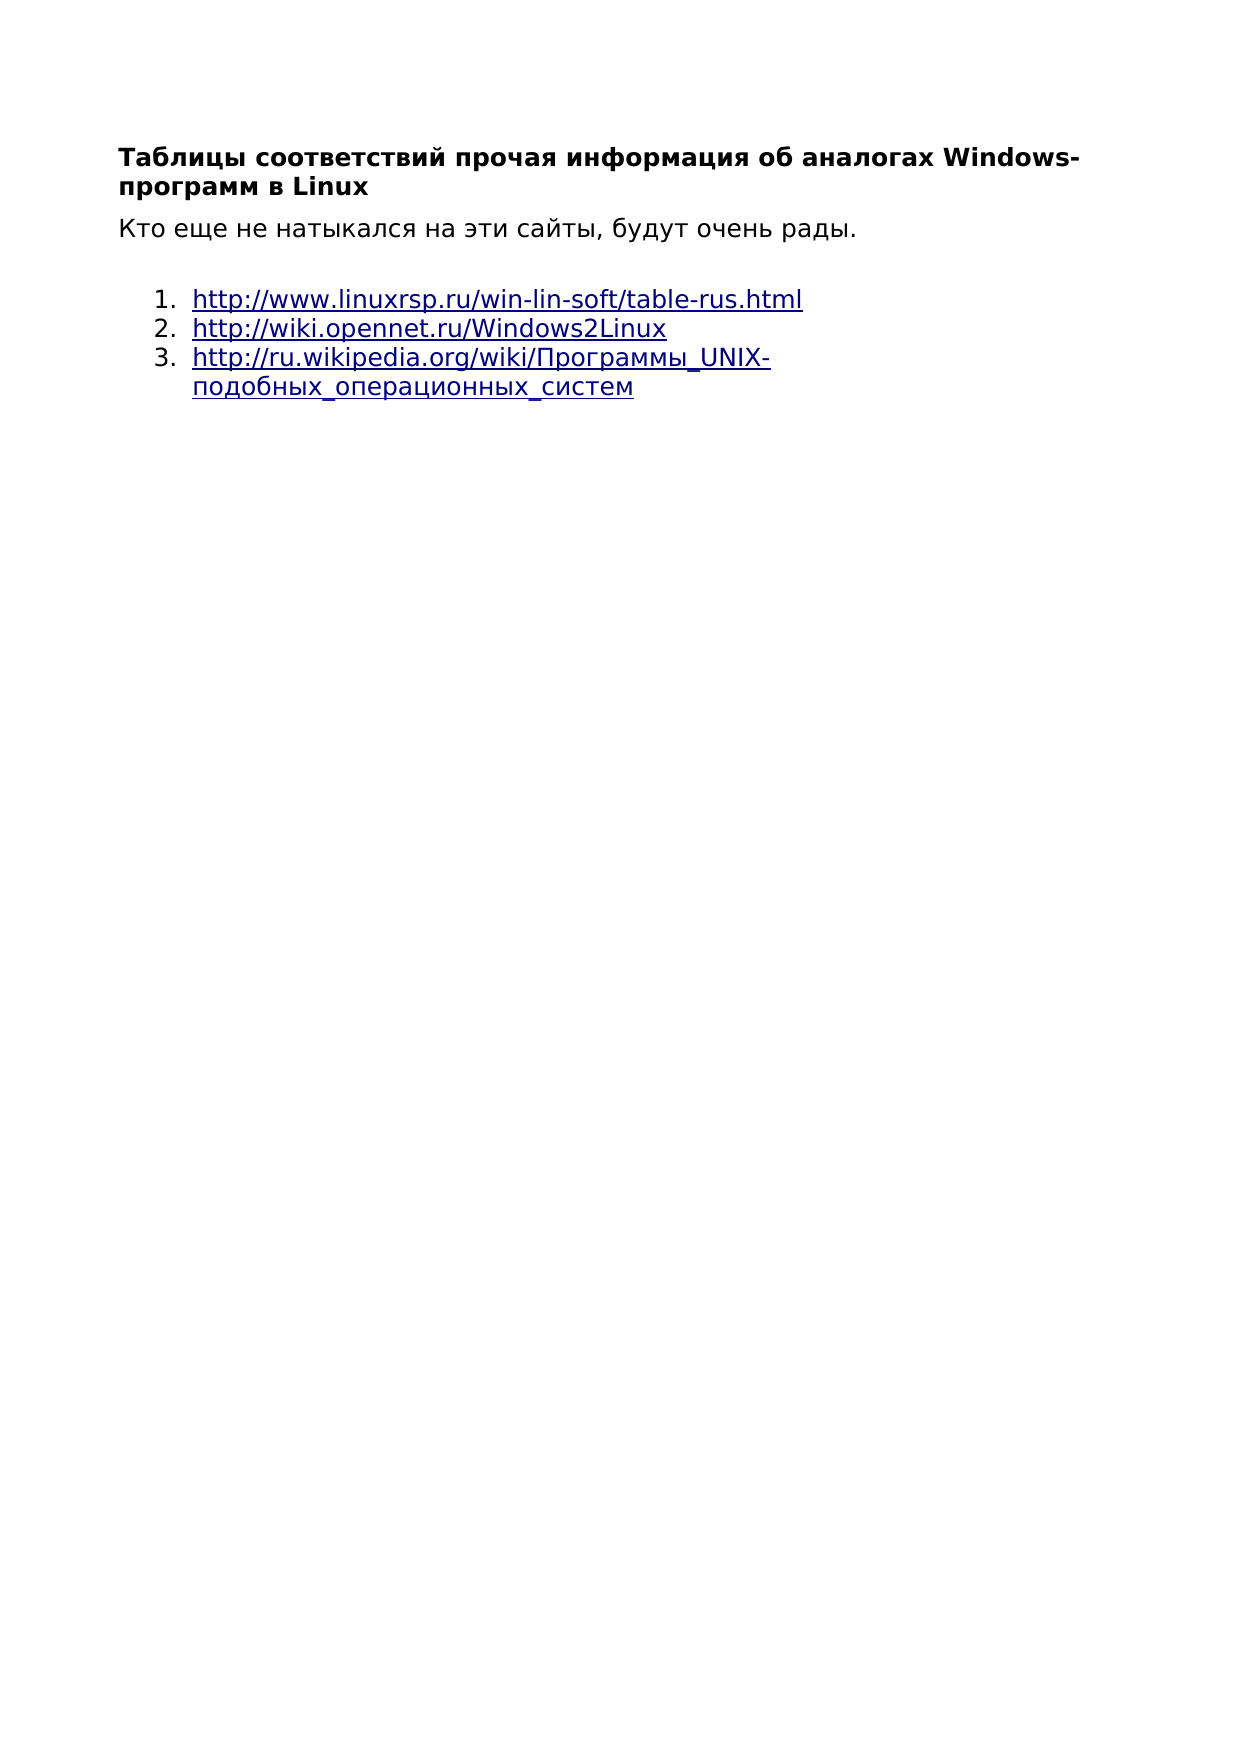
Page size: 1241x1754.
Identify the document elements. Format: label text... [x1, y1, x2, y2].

text Кто еще не натыкался на эти сайты, будут очень рады. [118, 214, 1122, 243]
list http://wiki.opennet.ru/Windows2Linux [177, 314, 1122, 343]
subtitle Таблицы соответствий прочая информация об аналогах Windows-программ в Linux [118, 143, 1122, 201]
list http://ru.wikipedia.org/wiki/Программы_UNIX-подобных_операционных_систем [177, 343, 1122, 402]
list http://www.linuxrsp.ru/win-lin-soft/table-rus.html [177, 285, 1122, 314]
